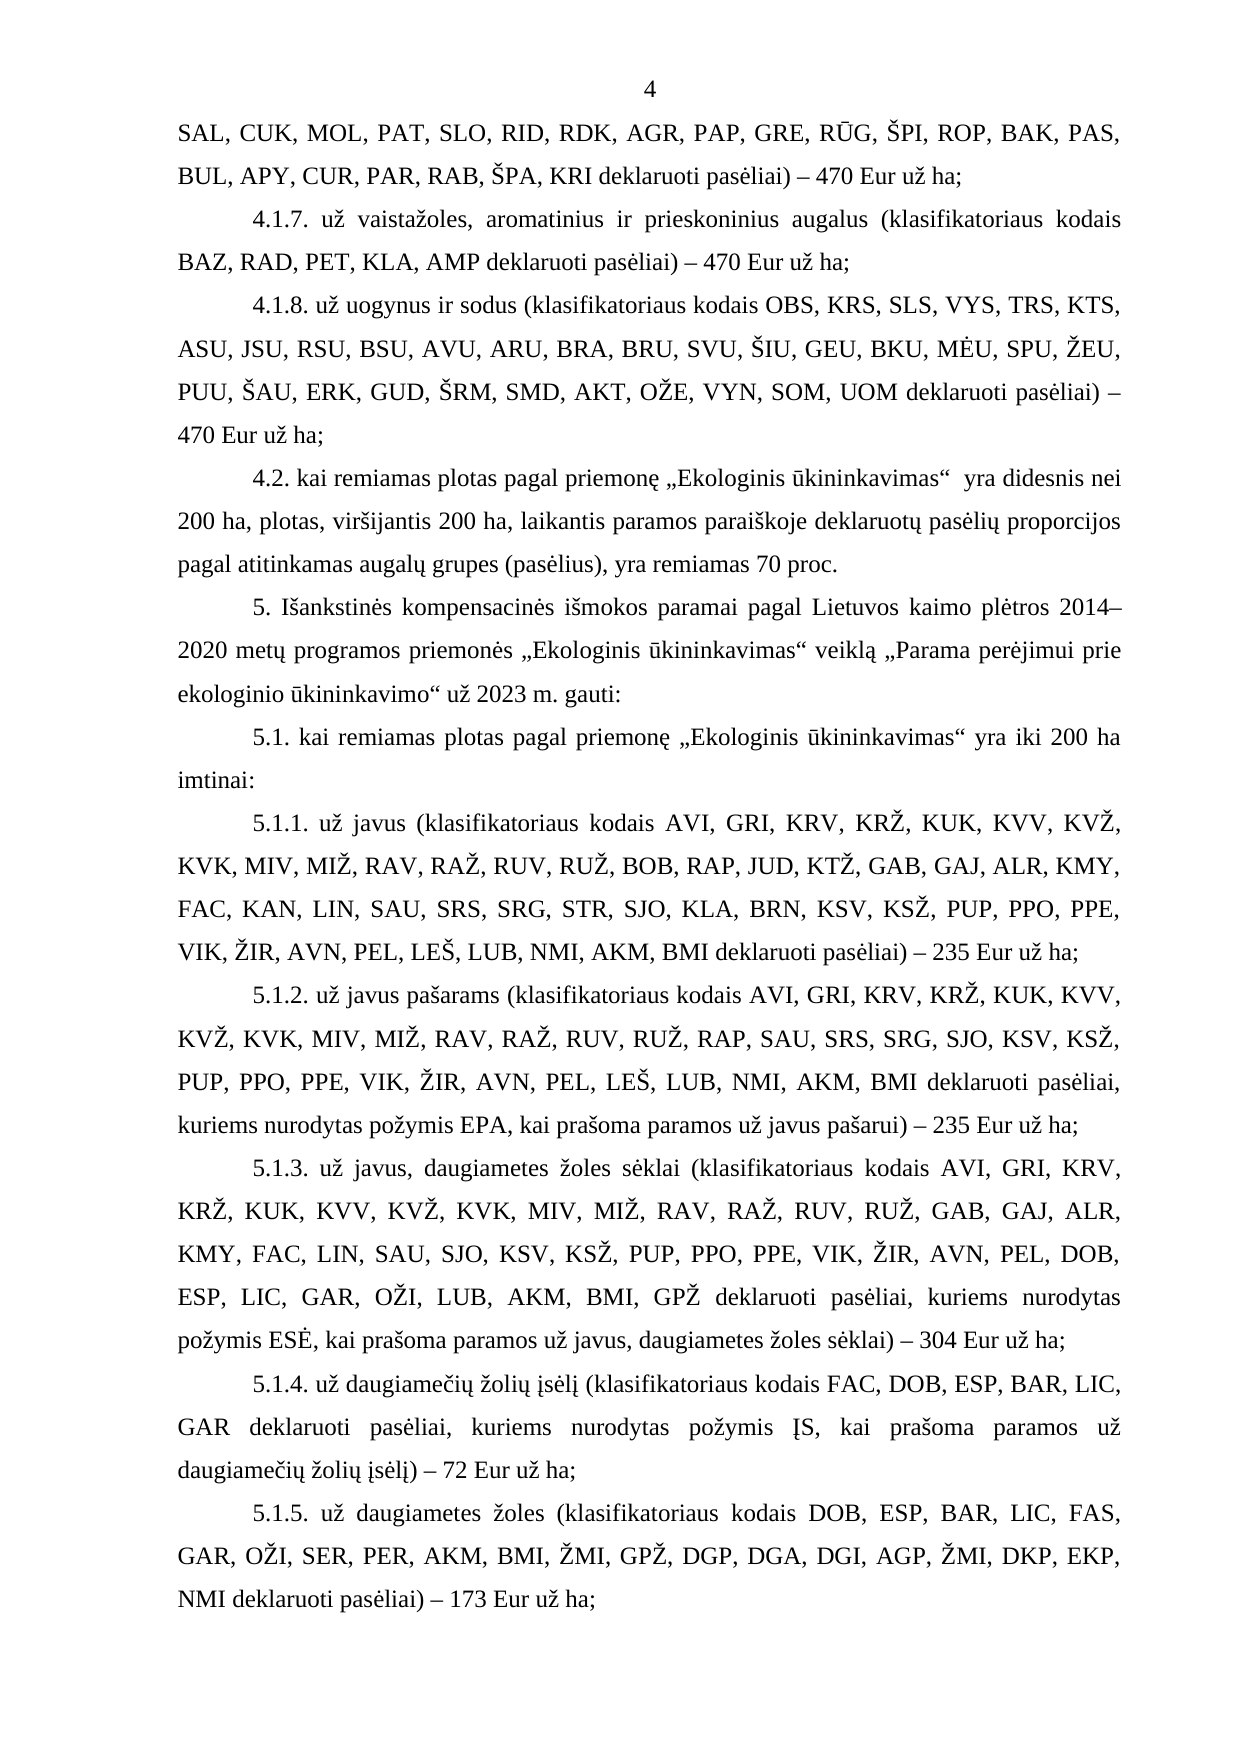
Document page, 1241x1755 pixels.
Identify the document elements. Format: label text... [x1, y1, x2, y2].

text 4.2. kai remiamas plotas pagal priemonę „Ekologinis ūkininkavimas“ yra didesnis nei 200 ha, plotas, viršijantis 200 ha, laikantis paramos paraiškoje deklaruotų pasėlių proporcijos pagal atitinkamas augalų grupes (pasėlius), yra remiamas 70 proc. [177, 463, 1122, 578]
text 5.1.1. už javus (klasifikatoriaus kodais AVI, GRI, KRV, KRŽ, KUK, KVV, KVŽ, KVK, MIV, MIŽ, RAV, RAŽ, RUV, RUŽ, BOB, RAP, JUD, KTŽ, GAB, GAJ, ALR, KMY, FAC, KAN, LIN, SAU, SRS, SRG, STR, SJO, KLA, BRN, KSV, KSŽ, PUP, PPO, PPE, VIK, ŽIR, AVN, PEL, LEŠ, LUB, NMI, AKM, BMI deklaruoti pasėliai) – 235 Eur už ha; [177, 808, 1122, 966]
text 5. Išankstinės kompensacinės išmokos paramai pagal Lietuvos kaimo plėtros 2014–2020 metų programos priemonės „Ekologinis ūkininkavimas“ veiklą „Parama perėjimui prie ekologinio ūkininkavimo“ už 2023 m. gauti: [177, 592, 1122, 707]
text SAL, CUK, MOL, PAT, SLO, RID, RDK, AGR, PAP, GRE, RŪG, ŠPI, ROP, BAK, PAS, BUL, APY, CUR, PAR, RAB, ŠPA, KRI deklaruoti pasėliai) – 470 Eur už ha; [177, 118, 1122, 190]
text 5.1.3. už javus, daugiametes žoles sėklai (klasifikatoriaus kodais AVI, GRI, KRV, KRŽ, KUK, KVV, KVŽ, KVK, MIV, MIŽ, RAV, RAŽ, RUV, RUŽ, GAB, GAJ, ALR, KMY, FAC, LIN, SAU, SJO, KSV, KSŽ, PUP, PPO, PPE, VIK, ŽIR, AVN, PEL, DOB, ESP, LIC, GAR, OŽI, LUB, AKM, BMI, GPŽ deklaruoti pasėliai, kuriems nurodytas požymis ESĖ, kai prašoma paramos už javus, daugiametes žoles sėklai) – 304 Eur už ha; [177, 1153, 1122, 1354]
text 4.1.8. už uogynus ir sodus (klasifikatoriaus kodais OBS, KRS, SLS, VYS, TRS, KTS, ASU, JSU, RSU, BSU, AVU, ARU, BRA, BRU, SVU, ŠIU, GEU, BKU, MĖU, SPU, ŽEU, PUU, ŠAU, ERK, GUD, ŠRM, SMD, AKT, OŽE, VYN, SOM, UOM deklaruoti pasėliai) – 470 Eur už ha; [177, 291, 1122, 449]
text 5.1.4. už daugiamečių žolių įsėlį (klasifikatoriaus kodais FAC, DOB, ESP, BAR, LIC, GAR deklaruoti pasėliai, kuriems nurodytas požymis ĮS, kai prašoma paramos už daugiamečių žolių įsėlį) – 72 Eur už ha; [177, 1369, 1122, 1484]
text 4.1.7. už vaistažoles, aromatinius ir prieskoninius augalus (klasifikatoriaus kodais BAZ, RAD, PET, KLA, AMP deklaruoti pasėliai) – 470 Eur už ha; [177, 204, 1122, 276]
text 5.1.2. už javus pašarams (klasifikatoriaus kodais AVI, GRI, KRV, KRŽ, KUK, KVV, KVŽ, KVK, MIV, MIŽ, RAV, RAŽ, RUV, RUŽ, RAP, SAU, SRS, SRG, SJO, KSV, KSŽ, PUP, PPO, PPE, VIK, ŽIR, AVN, PEL, LEŠ, LUB, NMI, AKM, BMI deklaruoti pasėliai, kuriems nurodytas požymis EPA, kai prašoma paramos už javus pašarui) – 235 Eur už ha; [177, 981, 1122, 1139]
text 5.1.5. už daugiametes žoles (klasifikatoriaus kodais DOB, ESP, BAR, LIC, FAS, GAR, OŽI, SER, PER, AKM, BMI, ŽMI, GPŽ, DGP, DGA, DGI, AGP, ŽMI, DKP, EKP, NMI deklaruoti pasėliai) – 173 Eur už ha; [177, 1498, 1122, 1613]
text 5.1. kai remiamas plotas pagal priemonę „Ekologinis ūkininkavimas“ yra iki 200 ha imtinai: [177, 722, 1122, 794]
